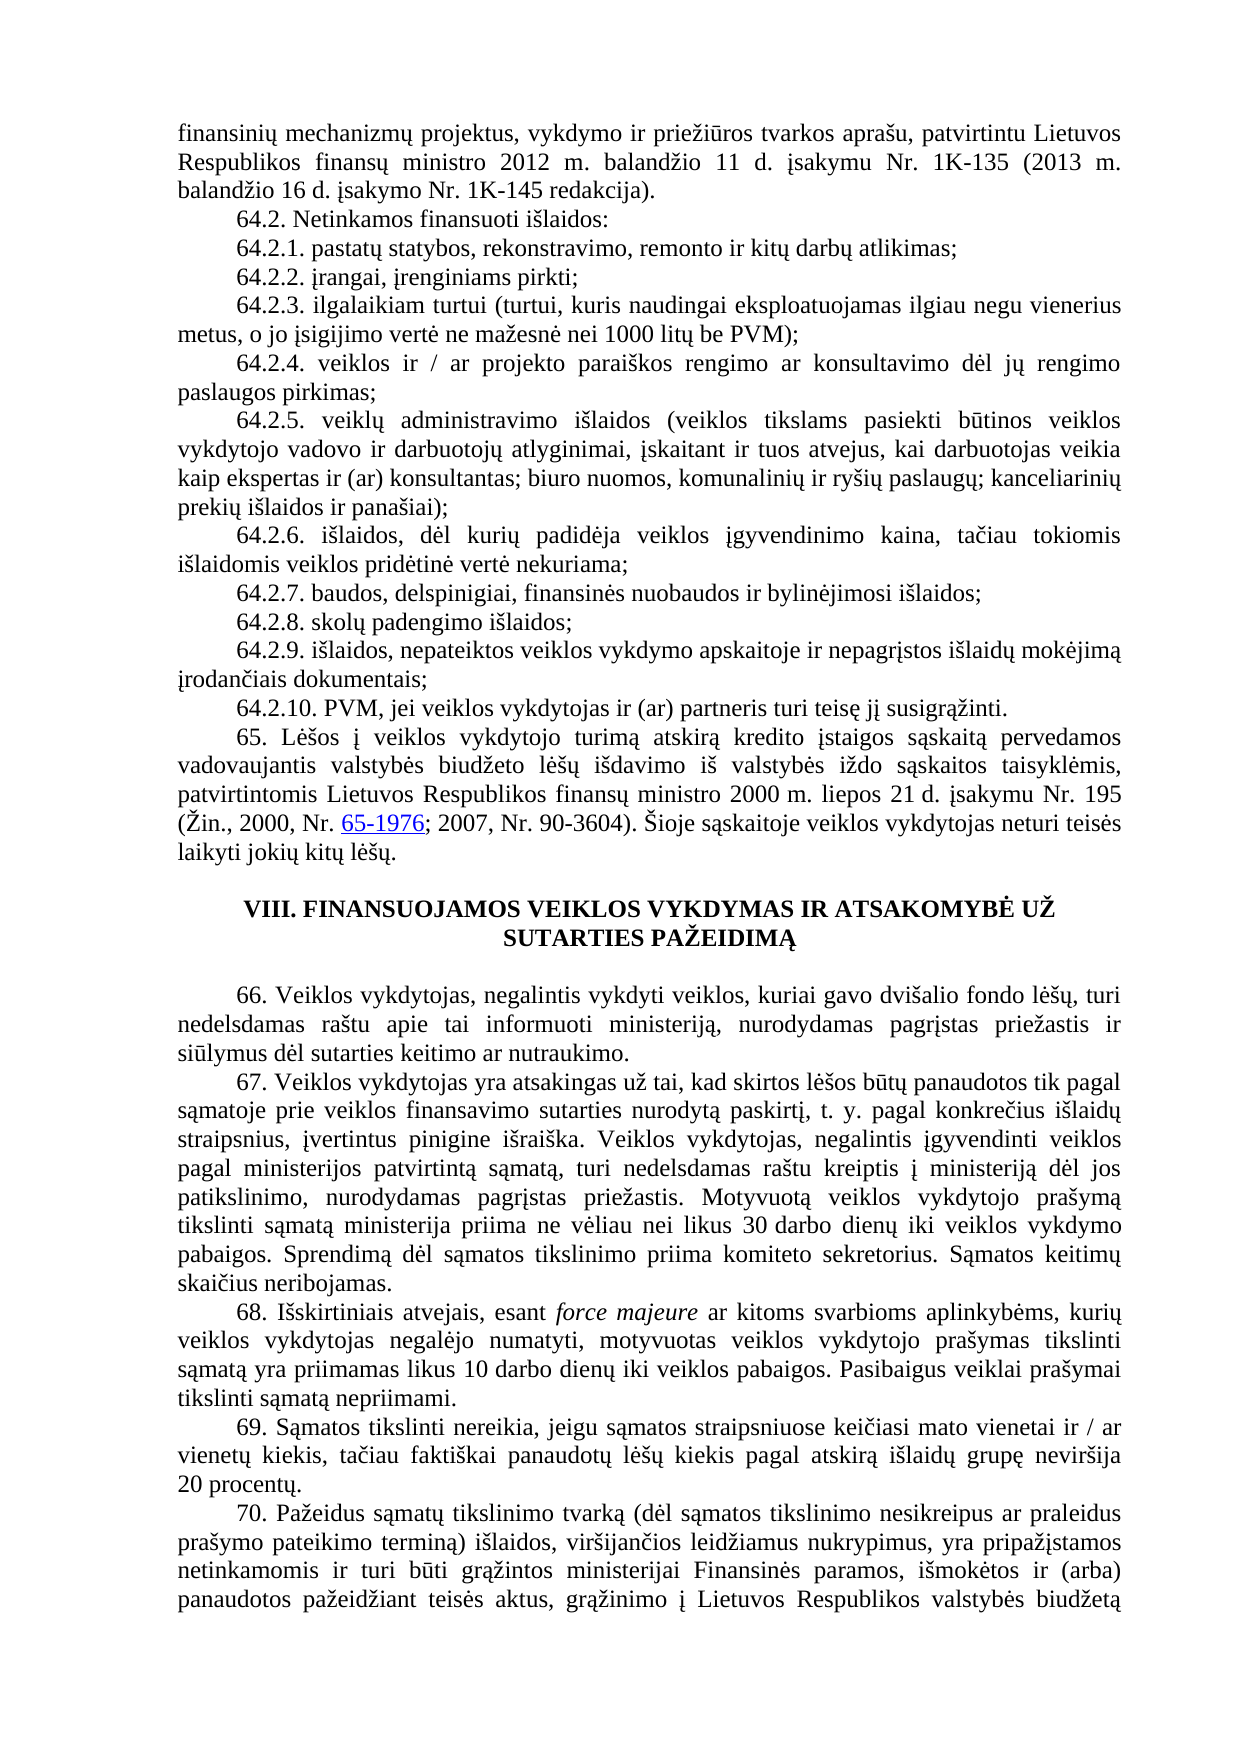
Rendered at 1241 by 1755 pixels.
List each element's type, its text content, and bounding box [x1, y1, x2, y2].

text 64.2.4. veiklos ir / ar projekto paraiškos rengimo ar konsultavimo dėl jų rengimo paslaugos pirkimas; [177, 348, 1122, 406]
text 66. Veiklos vykdytojas, negalintis vykdyti veiklos, kuriai gavo dvišalio fondo lėšų, turi nedelsdamas raštu apie tai informuoti ministeriją, nurodydamas pagrįstas priežastis ir siūlymus dėl sutarties keitimo ar nutraukimo. [177, 981, 1122, 1067]
text 64.2.10. PVM, jei veiklos vykdytojas ir (ar) partneris turi teisę jį susigrąžinti. [177, 693, 1122, 722]
text 70. Pažeidus sąmatų tikslinimo tvarką (dėl sąmatos tikslinimo nesikreipus ar praleidus prašymo pateikimo terminą) išlaidos, viršijančios leidžiamus nukrypimus, yra pripažįstamos netinkamomis ir turi būti grąžintos ministerijai Finansinės paramos, išmokėtos ir (arba) panaudotos pažeidžiant teisės aktus, grąžinimo į Lietuvos Respublikos valstybės biudžetą [177, 1498, 1122, 1613]
text 64.2.9. išlaidos, nepateiktos veiklos vykdymo apskaitoje ir nepagrįstos išlaidų mokėjimą įrodančiais dokumentais; [177, 636, 1122, 693]
text 67. Veiklos vykdytojas yra atsakingas už tai, kad skirtos lėšos būtų panaudotos tik pagal sąmatoje prie veiklos finansavimo sutarties nurodytą paskirtį, t. y. pagal konkrečius išlaidų straipsnius, įvertintus pinigine išraiška. Veiklos vykdytojas, negalintis įgyvendinti veiklos pagal ministerijos patvirtintą sąmatą, turi nedelsdamas raštu kreiptis į ministeriją dėl jos patikslinimo, nurodydamas pagrįstas priežastis. Motyvuotą veiklos vykdytojo prašymą tikslinti sąmatą ministerija priima ne vėliau nei likus 30 darbo dienų iki veiklos vykdymo pabaigos. Sprendimą dėl sąmatos tikslinimo priima komiteto sekretorius. Sąmatos keitimų skaičius neribojamas. [177, 1067, 1122, 1297]
text 68. Išskirtiniais atvejais, esant force majeure ar kitoms svarbioms aplinkybėms, kurių veiklos vykdytojas negalėjo numatyti, motyvuotas veiklos vykdytojo prašymas tikslinti sąmatą yra priimamas likus 10 darbo dienų iki veiklos pabaigos. Pasibaigus veiklai prašymai tikslinti sąmatą nepriimami. [177, 1297, 1122, 1412]
text VIII. FINANSUOJAMOS VEIKLOS VYKDYMAS IR ATSAKOMYBĖ UŽ SUTARTIES PAŽEIDIMĄ [177, 894, 1122, 952]
text finansinių mechanizmų projektus, vykdymo ir priežiūros tvarkos aprašu, patvirtintu Lietuvos Respublikos finansų ministro 2012 m. balandžio 11 d. įsakymu Nr. 1K-135 (2013 m. balandžio 16 d. įsakymo Nr. 1K-145 redakcija). [177, 118, 1122, 204]
text 64.2.6. išlaidos, dėl kurių padidėja veiklos įgyvendinimo kaina, tačiau tokiomis išlaidomis veiklos pridėtinė vertė nekuriama; [177, 521, 1122, 578]
text 64.2.2. įrangai, įrenginiams pirkti; [177, 262, 1122, 291]
text 65. Lėšos į veiklos vykdytojo turimą atskirą kredito įstaigos sąskaitą pervedamos vadovaujantis valstybės biudžeto lėšų išdavimo iš valstybės iždo sąskaitos taisyklėmis, patvirtintomis Lietuvos Respublikos finansų ministro 2000 m. liepos 21 d. įsakymu Nr. 195 (Žin., 2000, Nr. 65-1976; 2007, Nr. 90-3604). Šioje sąskaitoje veiklos vykdytojas neturi teisės laikyti jokių kitų lėšų. [177, 722, 1122, 866]
text 64.2.3. ilgalaikiam turtui (turtui, kuris naudingai eksploatuojamas ilgiau negu vienerius metus, o jo įsigijimo vertė ne mažesnė nei 1000 litų be PVM); [177, 291, 1122, 348]
text 64.2.1. pastatų statybos, rekonstravimo, remonto ir kitų darbų atlikimas; [177, 233, 1122, 262]
text 64.2. Netinkamos finansuoti išlaidos: [177, 204, 1122, 233]
text 64.2.7. baudos, delspinigiai, finansinės nuobaudos ir bylinėjimosi išlaidos; [177, 578, 1122, 607]
text 69. Sąmatos tikslinti nereikia, jeigu sąmatos straipsniuose keičiasi mato vienetai ir / ar vienetų kiekis, tačiau faktiškai panaudotų lėšų kiekis pagal atskirą išlaidų grupę neviršija 20 procentų. [177, 1412, 1122, 1498]
text 64.2.8. skolų padengimo išlaidos; [177, 607, 1122, 636]
text 64.2.5. veiklų administravimo išlaidos (veiklos tikslams pasiekti būtinos veiklos vykdytojo vadovo ir darbuotojų atlyginimai, įskaitant ir tuos atvejus, kai darbuotojas veikia kaip ekspertas ir (ar) konsultantas; biuro nuomos, komunalinių ir ryšių paslaugų; kanceliarinių prekių išlaidos ir panašiai); [177, 406, 1122, 521]
